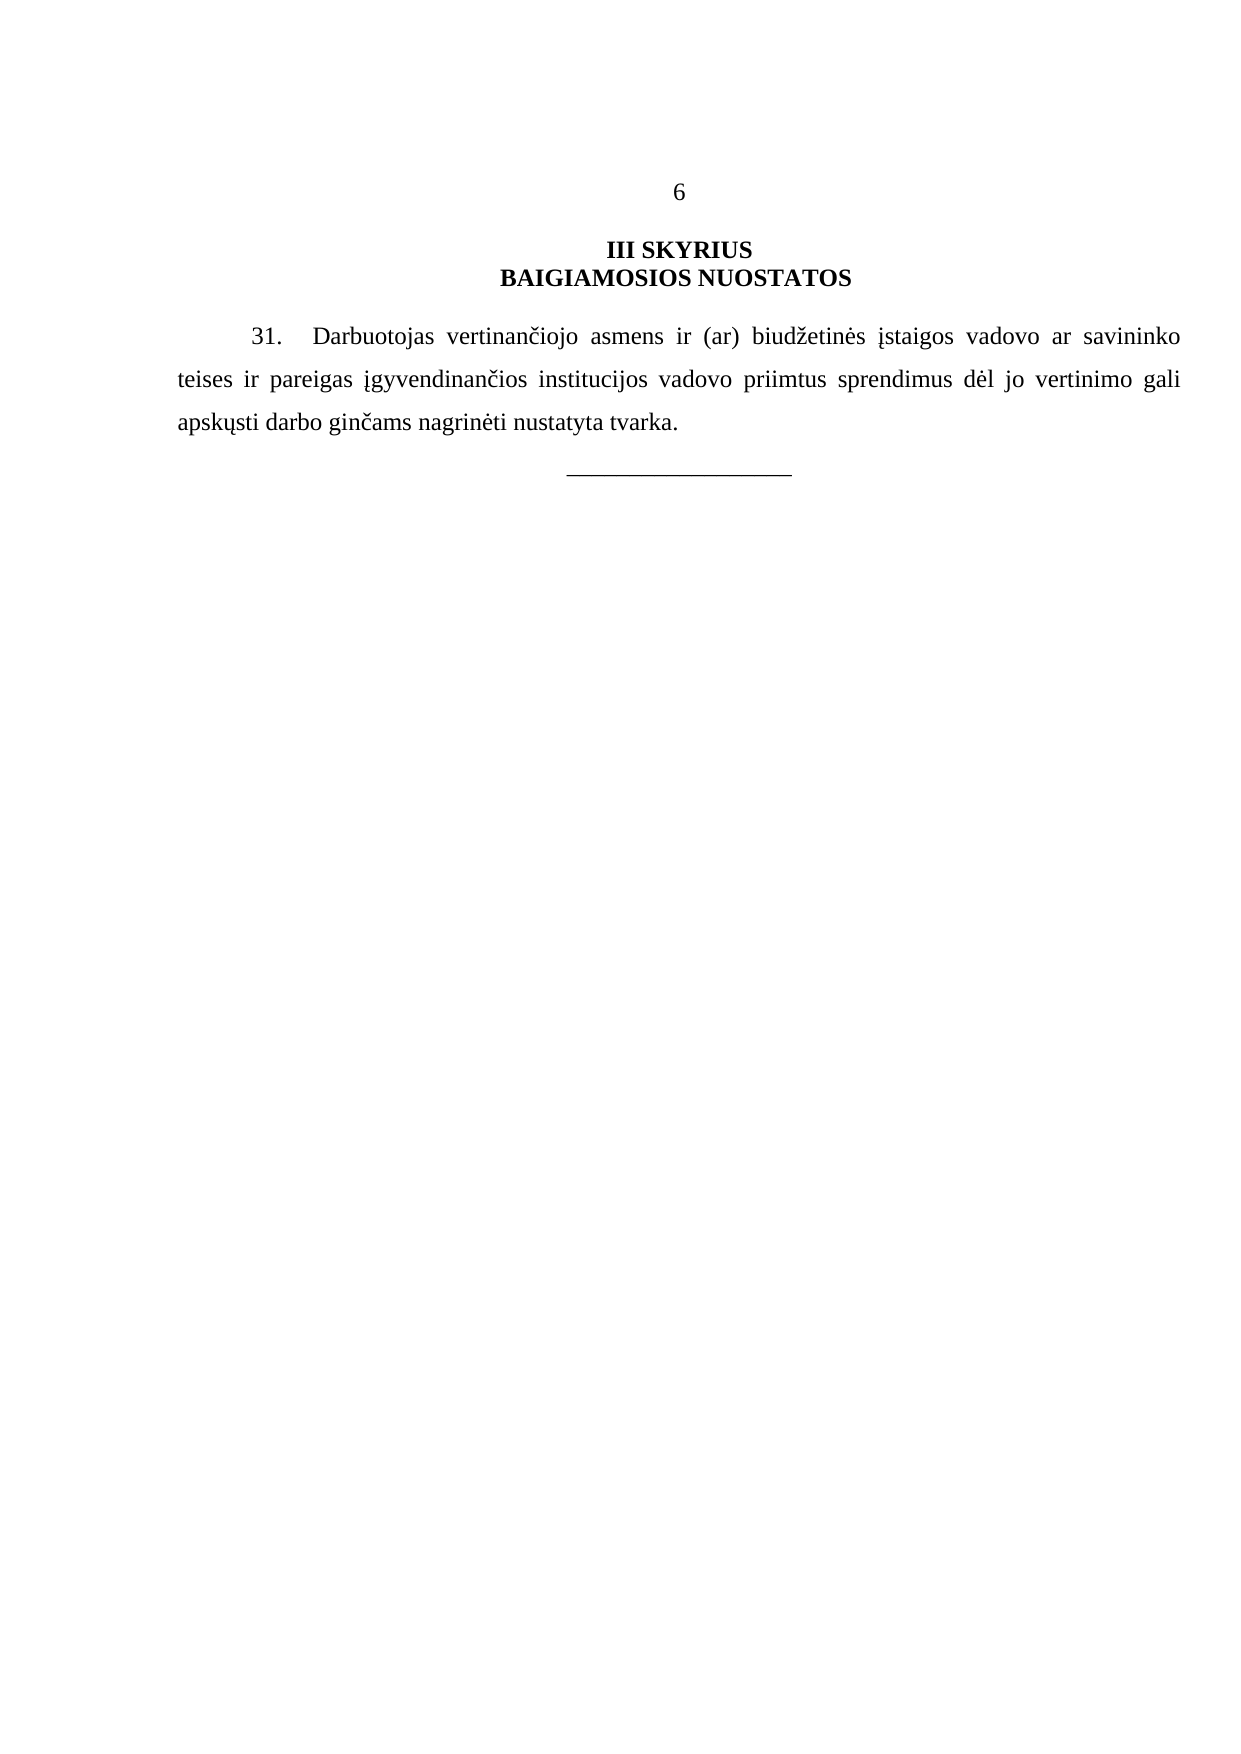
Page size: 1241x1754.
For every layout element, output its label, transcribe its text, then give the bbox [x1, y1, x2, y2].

text 31. Darbuotojas vertinančiojo asmens ir (ar) biudžetinės įstaigos vadovo ar savininko teises ir pareigas įgyvendinančios institucijos vadovo priimtus sprendimus dėl jo vertinimo gali apskųsti darbo ginčams nagrinėti nustatyta tvarka. [177, 321, 1181, 436]
text BAIGIAMOSIOS NUOSTATOS [177, 263, 1181, 292]
text III SKYRIUS [177, 235, 1181, 263]
text __________________ [177, 450, 1181, 479]
